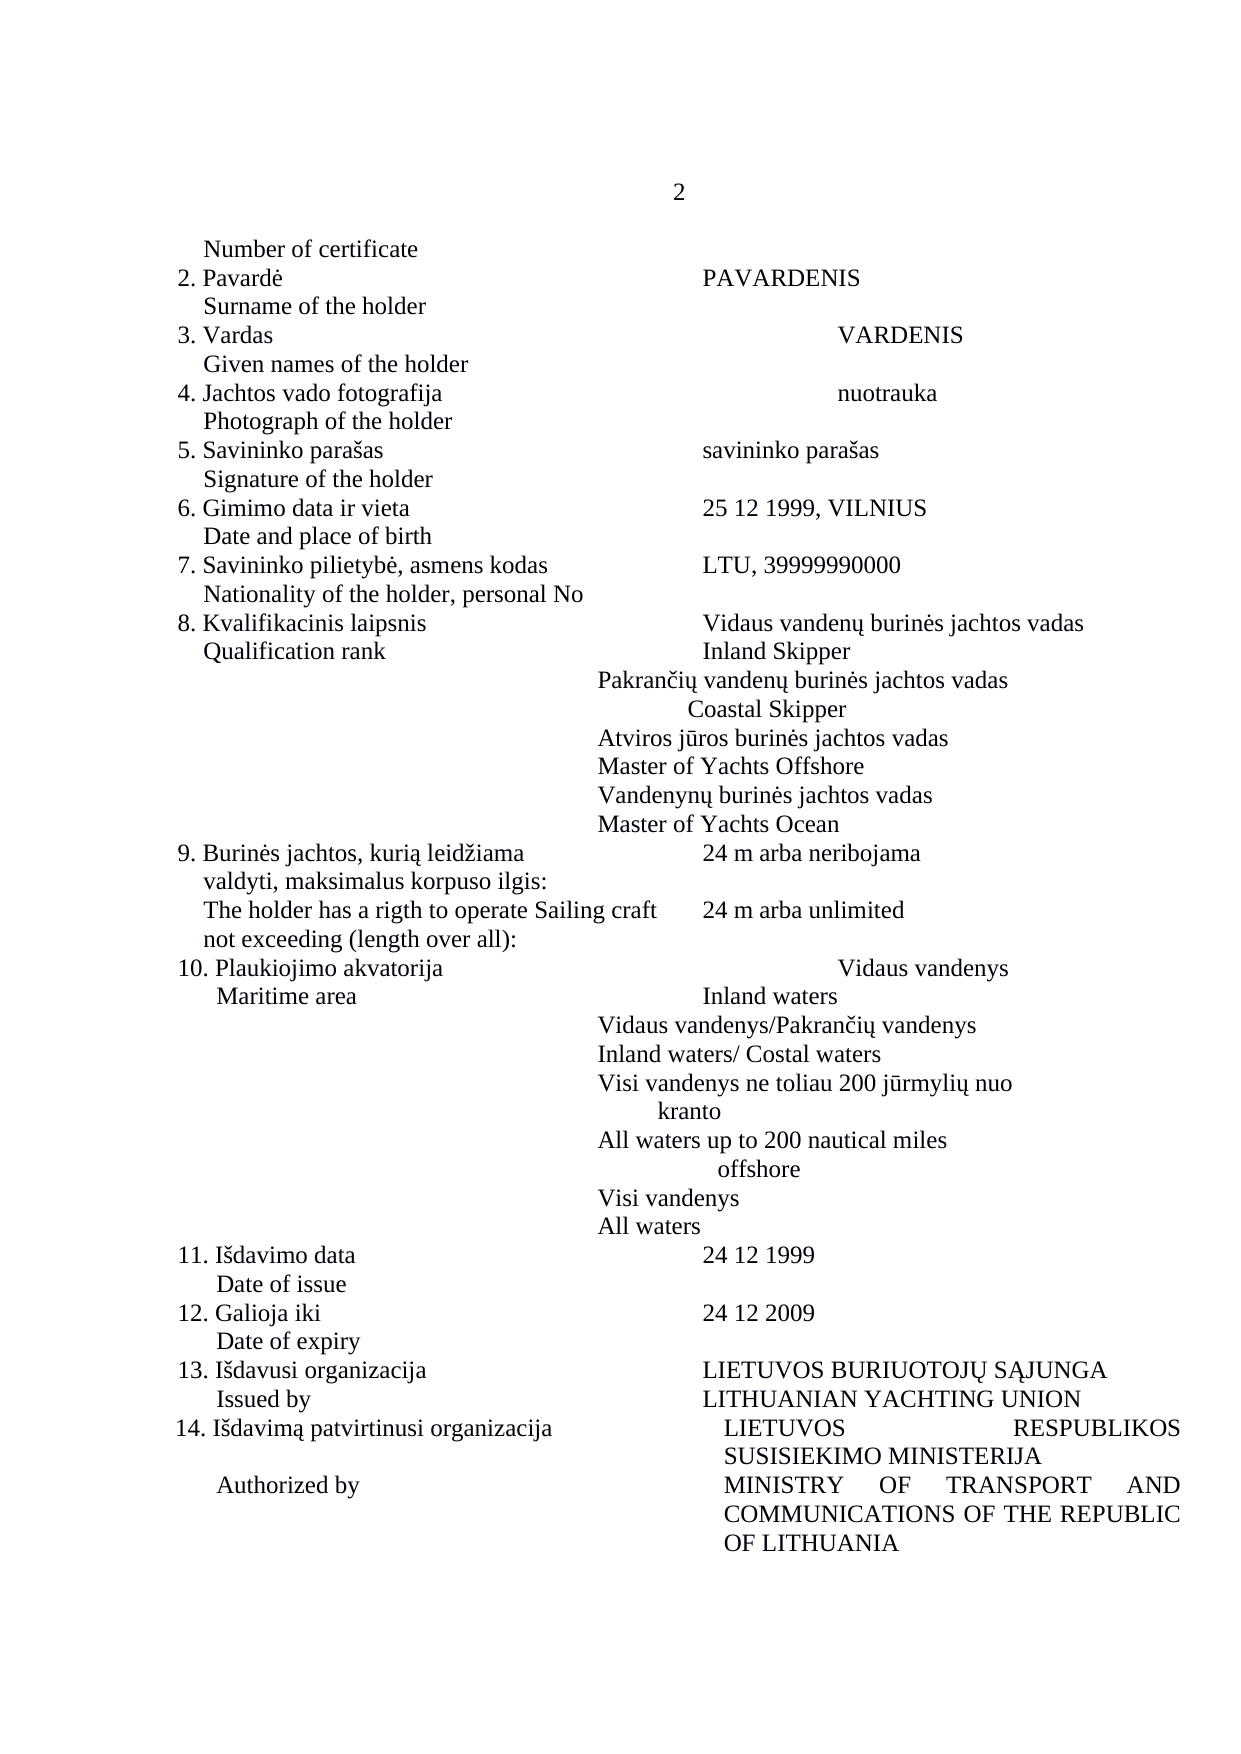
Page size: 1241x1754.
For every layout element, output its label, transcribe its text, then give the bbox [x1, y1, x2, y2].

text Number of certificate [203, 234, 1181, 263]
text Atviros jūros burinės jachtos vadas [297, 723, 1181, 751]
text Inland waters/ Costal waters [297, 1039, 1181, 1068]
text 9. Burinės jachtos, kurią leidžiama 24 m arba neribojama [177, 838, 1181, 866]
text Nationality of the holder, personal No [203, 579, 1181, 608]
text 12. Galioja iki 24 12 2009 [177, 1298, 1181, 1326]
text Issued by LITHUANIAN YACHTING UNION [216, 1384, 1181, 1413]
text 3. Vardas VARDENIS [177, 320, 1181, 349]
text Given names of the holder [203, 349, 1181, 378]
text All waters [297, 1211, 1181, 1240]
text not exceeding (length over all): [203, 924, 1181, 953]
text Master of Yachts Offshore [297, 751, 1181, 780]
text Maritime area Inland waters [216, 981, 1181, 1010]
text Date and place of birth [203, 521, 1181, 550]
text 10. Plaukiojimo akvatorija Vidaus vandenys [177, 953, 1181, 981]
text valdyti, maksimalus korpuso ilgis: [203, 866, 1181, 895]
text 6. Gimimo data ir vieta 25 12 1999, VILNIUS [177, 493, 1181, 521]
text Authorized by MINISTRY OF TRANSPORT AND COMMUNICATIONS OF THE REPUBLIC OF LITHUANIA [216, 1470, 1181, 1556]
text 5. Savininko parašas savininko parašas [177, 435, 1181, 464]
text Photograph of the holder [203, 406, 1181, 435]
text offshore [417, 1154, 1181, 1183]
text 7. Savininko pilietybė, asmens kodas LTU, 39999990000 [177, 550, 1181, 579]
text 14. Išdavimą patvirtinusi organizacija LIETUVOS RESPUBLIKOS SUSISIEKIMO MINISTERIJA [175, 1413, 1181, 1470]
text 11. Išdavimo data 24 12 1999 [177, 1240, 1181, 1269]
text Vandenynų burinės jachtos vadas [297, 780, 1181, 809]
text kranto [357, 1096, 1181, 1125]
text Pakrančių vandenų burinės jachtos vadas [297, 665, 1181, 694]
text The holder has a rigth to operate Sailing craft 24 m arba unlimited [203, 895, 1181, 924]
text 13. Išdavusi organizacija LIETUVOS BURIUOTOJŲ SĄJUNGA [177, 1355, 1181, 1384]
text Visi vandenys ne toliau 200 jūrmylių nuo [297, 1068, 1181, 1096]
text Visi vandenys [297, 1183, 1181, 1211]
text Vidaus vandenys/Pakrančių vandenys [297, 1010, 1181, 1039]
text Surname of the holder [203, 291, 1181, 320]
text Signature of the holder [203, 464, 1181, 493]
text 4. Jachtos vado fotografija nuotrauka [177, 378, 1181, 406]
text Qualification rank Inland Skipper [203, 636, 1181, 665]
text Master of Yachts Ocean [297, 809, 1181, 838]
text Coastal Skipper [387, 694, 1181, 723]
text 2. Pavardė PAVARDENIS [177, 263, 1181, 291]
text 8. Kvalifikacinis laipsnis Vidaus vandenų burinės jachtos vadas [177, 608, 1181, 636]
text All waters up to 200 nautical miles [297, 1125, 1181, 1154]
text Date of expiry [216, 1326, 1181, 1355]
text Date of issue [216, 1269, 1181, 1298]
